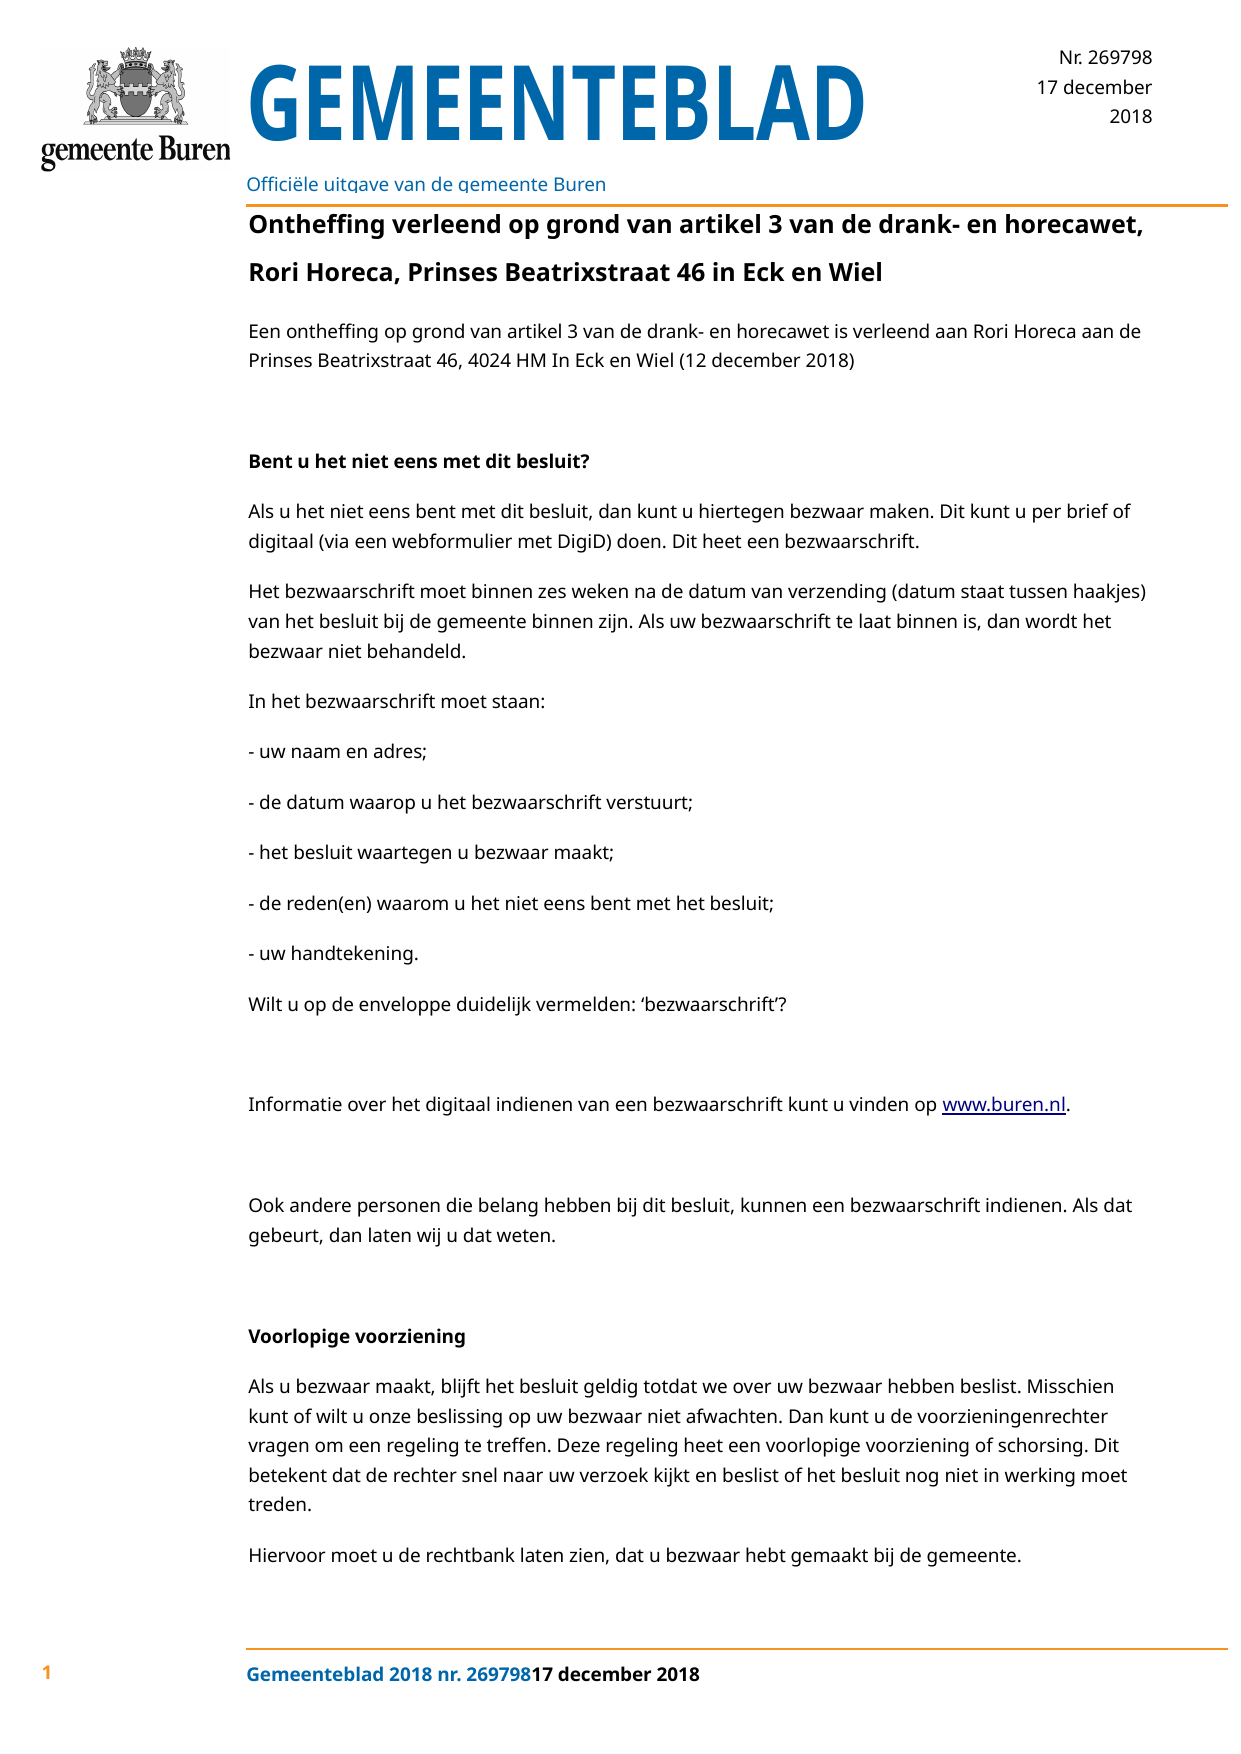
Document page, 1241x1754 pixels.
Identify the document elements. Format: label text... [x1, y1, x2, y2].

text Een ontheffing op grond van artikel 3 van de drank- en horecawet is verleend aan Rori Horeca aan de Prinses Beatrixstraat 46, 4024 HM In Eck en Wiel (12 december 2018) [248, 318, 1152, 373]
text - uw naam en adres; [248, 739, 1152, 764]
picture [41, 47, 231, 172]
text Als u het niet eens bent met dit besluit, dan kunt u hiertegen bezwaar maken. Dit kunt u per brief of digitaal (via een webformulier met DigiD) doen. Dit heet een bezwaarschrift. [248, 499, 1152, 554]
text Hiervoor moet u de rechtbank laten zien, dat u bezwaar hebt gemaakt bij de gemeente. [248, 1542, 1152, 1568]
text Informatie over het digitaal indienen van een bezwaarschrift kunt u vinden op www.buren.nl. [248, 1092, 1152, 1117]
text - uw handtekening. [248, 940, 1152, 966]
text - de reden(en) waarom u het niet eens bent met het besluit; [248, 890, 1152, 916]
text Ook andere personen die belang hebben bij dit besluit, kunnen een bezwaarschrift indienen. Als dat gebeurt, dan laten wij u dat weten. [248, 1192, 1152, 1248]
text Bent u het niet eens met dit besluit? [248, 448, 1152, 474]
text Voorlopige voorziening [248, 1323, 1152, 1349]
text In het bezwaarschrift moet staan: [248, 688, 1152, 714]
text - de datum waarop u het bezwaarschrift verstuurt; [248, 789, 1152, 815]
text Ontheffing verleend op grond van artikel 3 van de drank- en horecawet, Rori Horeca, Prinses Beatrixstraat 46 in Eck en Wiel [248, 207, 1152, 288]
text Het bezwaarschrift moet binnen zes weken na de datum van verzending (datum staat tussen haakjes) van het besluit bij de gemeente binnen zijn. Als uw bezwaarschrift te laat binnen is, dan wordt het bezwaar niet behandeld. [248, 579, 1152, 664]
text Als u bezwaar maakt, blijft het besluit geldig totdat we over uw bezwaar hebben beslist. Misschien kunt of wilt u onze beslissing op uw bezwaar niet afwachten. Dan kunt u de voorzieningenrechter vragen om een regeling te treffen. Deze regeling heet een voorlopige voorziening of schorsing. Dit betekent dat de rechter snel naar uw verzoek kijkt en beslist of het besluit nog niet in werking moet treden. [248, 1373, 1152, 1517]
text Wilt u op de enveloppe duidelijk vermelden: ‘bezwaarschrift’? [248, 991, 1152, 1017]
text - het besluit waartegen u bezwaar maakt; [248, 839, 1152, 865]
